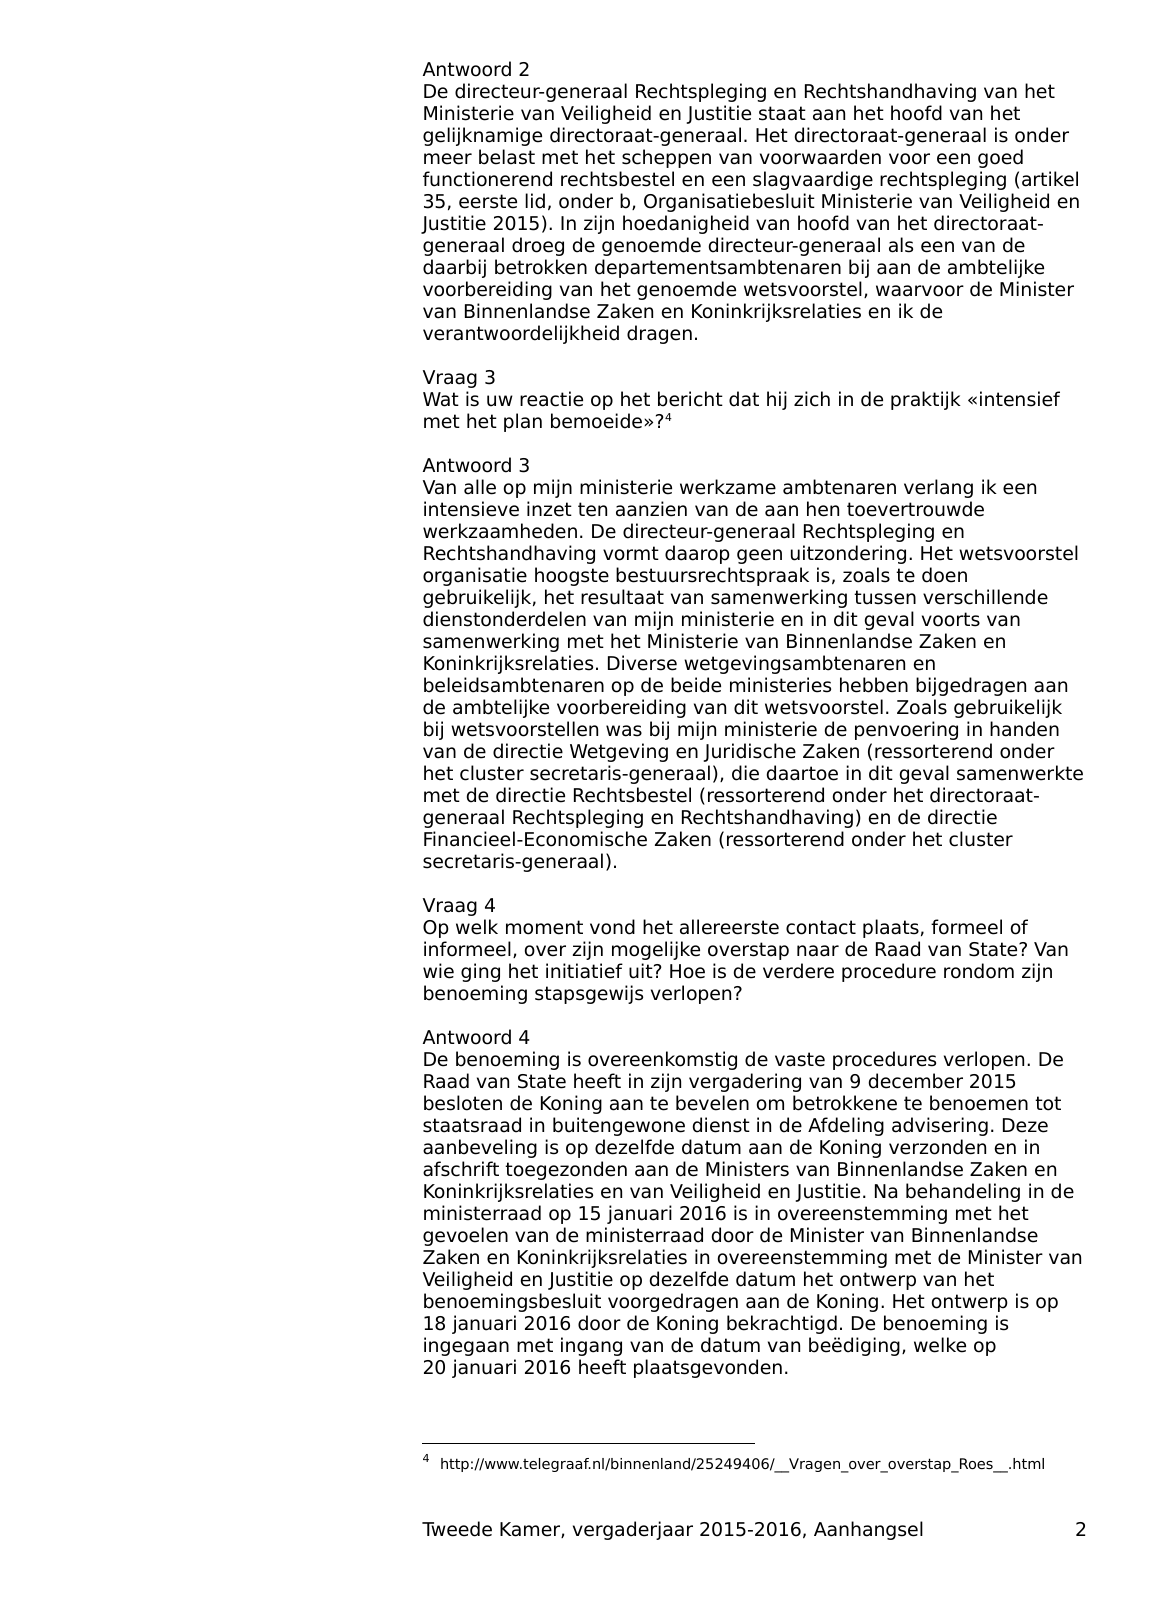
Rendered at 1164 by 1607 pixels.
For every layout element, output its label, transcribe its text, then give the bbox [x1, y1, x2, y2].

text De directeur-generaal Rechtspleging en Rechtshandhaving van het Ministerie van Veiligheid en Justitie staat aan het hoofd van het gelijknamige directoraat-generaal. Het directoraat-generaal is onder meer belast met het scheppen van voorwaarden voor een goed functionerend rechtsbestel en een slagvaardige rechtspleging (artikel 35, eerste lid, onder b, Organisatiebesluit Ministerie van Veiligheid en Justitie 2015). In zijn hoedanigheid van hoofd van het directoraat-generaal droeg de genoemde directeur-generaal als een van de daarbij betrokken departementsambtenaren bij aan de ambtelijke voorbereiding van het genoemde wetsvoorstel, waarvoor de Minister van Binnenlandse Zaken en Koninkrijksrelaties en ik de verantwoordelijkheid dragen. [422, 81, 1087, 345]
text Van alle op mijn ministerie werkzame ambtenaren verlang ik een intensieve inzet ten aanzien van de aan hen toevertrouwde werkzaamheden. De directeur-generaal Rechtspleging en Rechtshandhaving vormt daarop geen uitzondering. Het wetsvoorstel organisatie hoogste bestuursrechtspraak is, zoals te doen gebruikelijk, het resultaat van samenwerking tussen verschillende dienstonderdelen van mijn ministerie en in dit geval voorts van samenwerking met het Ministerie van Binnenlandse Zaken en Koninkrijksrelaties. Diverse wetgevingsambtenaren en beleidsambtenaren op de beide ministeries hebben bijgedragen aan de ambtelijke voorbereiding van dit wetsvoorstel. Zoals gebruikelijk bij wetsvoorstellen was bij mijn ministerie de penvoering in handen van de directie Wetgeving en Juridische Zaken (ressorterend onder het cluster secretaris-generaal), die daartoe in dit geval samenwerkte met de directie Rechtsbestel (ressorterend onder het directoraat-generaal Rechtspleging en Rechtshandhaving) en de directie Financieel-Economische Zaken (ressorterend onder het cluster secretaris-generaal). [422, 477, 1087, 873]
text Wat is uw reactie op het bericht dat hij zich in de praktijk «intensief met het plan bemoeide»? [422, 389, 1087, 433]
text Vraag 4 [422, 895, 1087, 917]
text Op welk moment vond het allereerste contact plaats, formeel of informeel, over zijn mogelijke overstap naar de Raad van State? Van wie ging het initiatief uit? Hoe is de verdere procedure rondom zijn benoeming stapsgewijs verlopen? [422, 917, 1087, 1005]
text Antwoord 4 [422, 1027, 1087, 1049]
text Antwoord 3 [422, 455, 1087, 477]
text De benoeming is overeenkomstig de vaste procedures verlopen. De Raad van State heeft in zijn vergadering van 9 december 2015 besloten de Koning aan te bevelen om betrokkene te benoemen tot staatsraad in buitengewone dienst in de Afdeling advisering. Deze aanbeveling is op dezelfde datum aan de Koning verzonden en in afschrift toegezonden aan de Ministers van Binnenlandse Zaken en Koninkrijksrelaties en van Veiligheid en Justitie. Na behandeling in de ministerraad op 15 januari 2016 is in overeenstemming met het gevoelen van de ministerraad door de Minister van Binnenlandse Zaken en Koninkrijksrelaties in overeenstemming met de Minister van Veiligheid en Justitie op dezelfde datum het ontwerp van het benoemingsbesluit voorgedragen aan de Koning. Het ontwerp is op 18 januari 2016 door de Koning bekrachtigd. De benoeming is ingegaan met ingang van de datum van beëdiging, welke op 20 januari 2016 heeft plaatsgevonden. [422, 1049, 1087, 1379]
text Antwoord 2 [422, 59, 1087, 81]
text Vraag 3 [422, 367, 1087, 389]
text http://www.telegraaf.nl/binnenland/25249406/__Vragen_over_overstap_Roes__.html [422, 1452, 1087, 1474]
